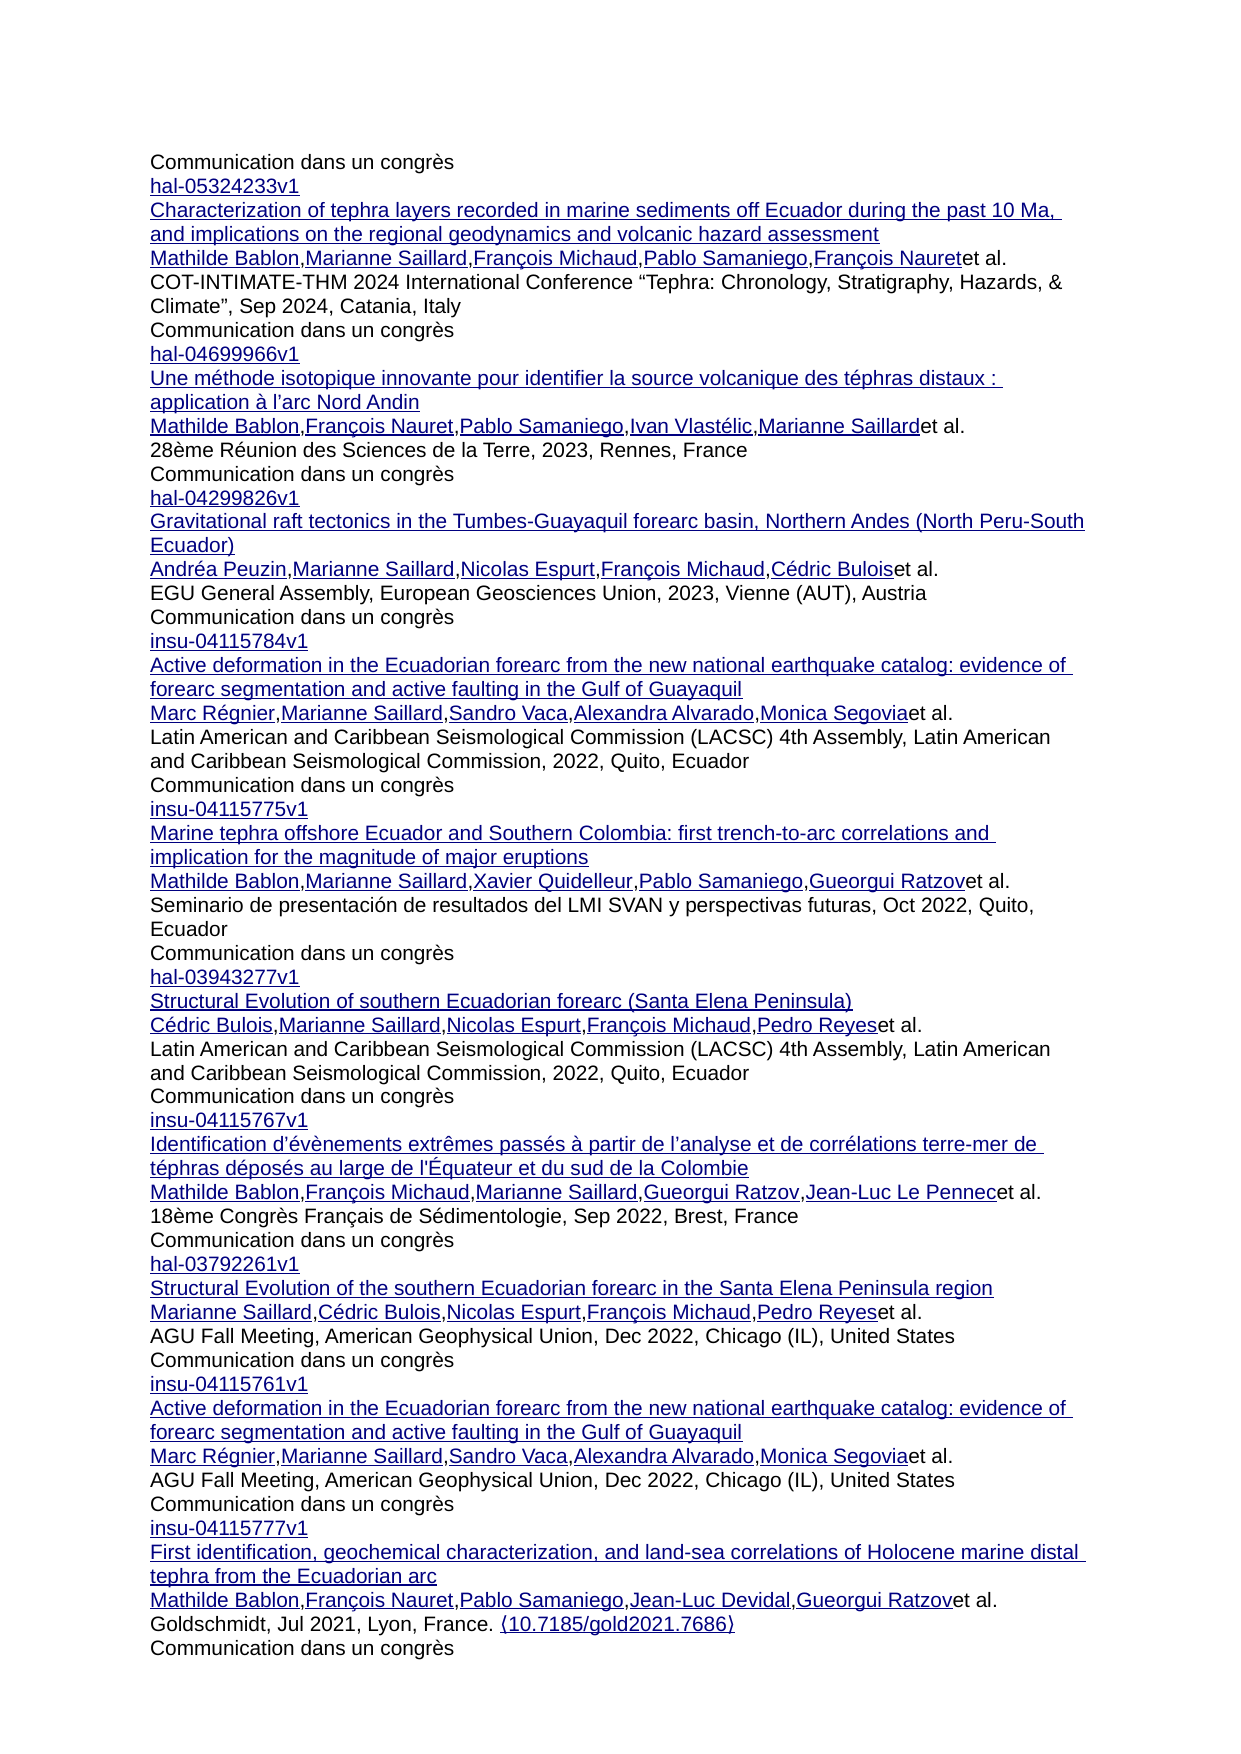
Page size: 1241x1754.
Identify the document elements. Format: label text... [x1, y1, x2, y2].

table_cell Structural Evolution of southern Ecuadorian forearc (Santa Elena Peninsula) Cédric Bulois,Marianne Saillard,Nicolas Espurt,François Michaud,Pedro Reyeset al. Latin American and Caribbean Seismological Commission (LACSC) 4th Assembly, Latin American and Caribbean Seismological Commission, 2022, Quito, Ecuador Communication dans un congrès insu-04115767v1 [150, 989, 1090, 1132]
table_cell Structural Evolution of the southern Ecuadorian forearc in the Santa Elena Peninsula region Marianne Saillard,Cédric Bulois,Nicolas Espurt,François Michaud,Pedro Reyeset al. AGU Fall Meeting, American Geophysical Union, Dec 2022, Chicago (IL), United States Communication dans un congrès insu-04115761v1 [150, 1276, 1090, 1396]
table_cell Characterization of tephra layers recorded in marine sediments off Ecuador during the past 10 Ma, and implications on the regional geodynamics and volcanic hazard assessment Mathilde Bablon,Marianne Saillard,François Michaud,Pablo Samaniego,François Nauretet al. COT-INTIMATE-THM 2024 International Conference “Tephra: Chronology, Stratigraphy, Hazards, & Climate”, Sep 2024, Catania, Italy Communication dans un congrès hal-04699966v1 [150, 198, 1090, 366]
table_header Communication dans un congrès hal-05324233v1 [150, 150, 1090, 198]
table_cell Active deformation in the Ecuadorian forearc from the new national earthquake catalog: evidence of forearc segmentation and active faulting in the Gulf of Guayaquil Marc Régnier,Marianne Saillard,Sandro Vaca,Alexandra Alvarado,Monica Segoviaet al. Latin American and Caribbean Seismological Commission (LACSC) 4th Assembly, Latin American and Caribbean Seismological Commission, 2022, Quito, Ecuador Communication dans un congrès insu-04115775v1 [150, 653, 1090, 821]
table_cell First identification, geochemical characterization, and land-sea correlations of Holocene marine distal tephra from the Ecuadorian arc Mathilde Bablon,François Nauret,Pablo Samaniego,Jean-Luc Devidal,Gueorgui Ratzovet al. Goldschmidt, Jul 2021, Lyon, France. ⟨10.7185/gold2021.7686⟩ Communication dans un congrès [150, 1540, 1090, 1659]
table_cell Une méthode isotopique innovante pour identifier la source volcanique des téphras distaux : application à l’arc Nord Andin Mathilde Bablon,François Nauret,Pablo Samaniego,Ivan Vlastélic,Marianne Saillardet al. 28ème Réunion des Sciences de la Terre, 2023, Rennes, France Communication dans un congrès hal-04299826v1 [150, 366, 1090, 509]
table_cell Gravitational raft tectonics in the Tumbes-Guayaquil forearc basin, Northern Andes (North Peru-South Ecuador) Andréa Peuzin,Marianne Saillard,Nicolas Espurt,François Michaud,Cédric Buloiset al. EGU General Assembly, European Geosciences Union, 2023, Vienne (AUT), Austria Communication dans un congrès insu-04115784v1 [150, 509, 1090, 653]
table_cell Identification d’évènements extrêmes passés à partir de l’analyse et de corrélations terre-mer de téphras déposés au large de l'Équateur et du sud de la Colombie Mathilde Bablon,François Michaud,Marianne Saillard,Gueorgui Ratzov,Jean-Luc Le Pennecet al. 18ème Congrès Français de Sédimentologie, Sep 2022, Brest, France Communication dans un congrès hal-03792261v1 [150, 1132, 1090, 1276]
table_cell Marine tephra offshore Ecuador and Southern Colombia: first trench-to-arc correlations and implication for the magnitude of major eruptions Mathilde Bablon,Marianne Saillard,Xavier Quidelleur,Pablo Samaniego,Gueorgui Ratzovet al. Seminario de presentación de resultados del LMI SVAN y perspectivas futuras, Oct 2022, Quito, Ecuador Communication dans un congrès hal-03943277v1 [150, 821, 1090, 988]
table_cell Active deformation in the Ecuadorian forearc from the new national earthquake catalog: evidence of forearc segmentation and active faulting in the Gulf of Guayaquil Marc Régnier,Marianne Saillard,Sandro Vaca,Alexandra Alvarado,Monica Segoviaet al. AGU Fall Meeting, American Geophysical Union, Dec 2022, Chicago (IL), United States Communication dans un congrès insu-04115777v1 [150, 1396, 1090, 1539]
